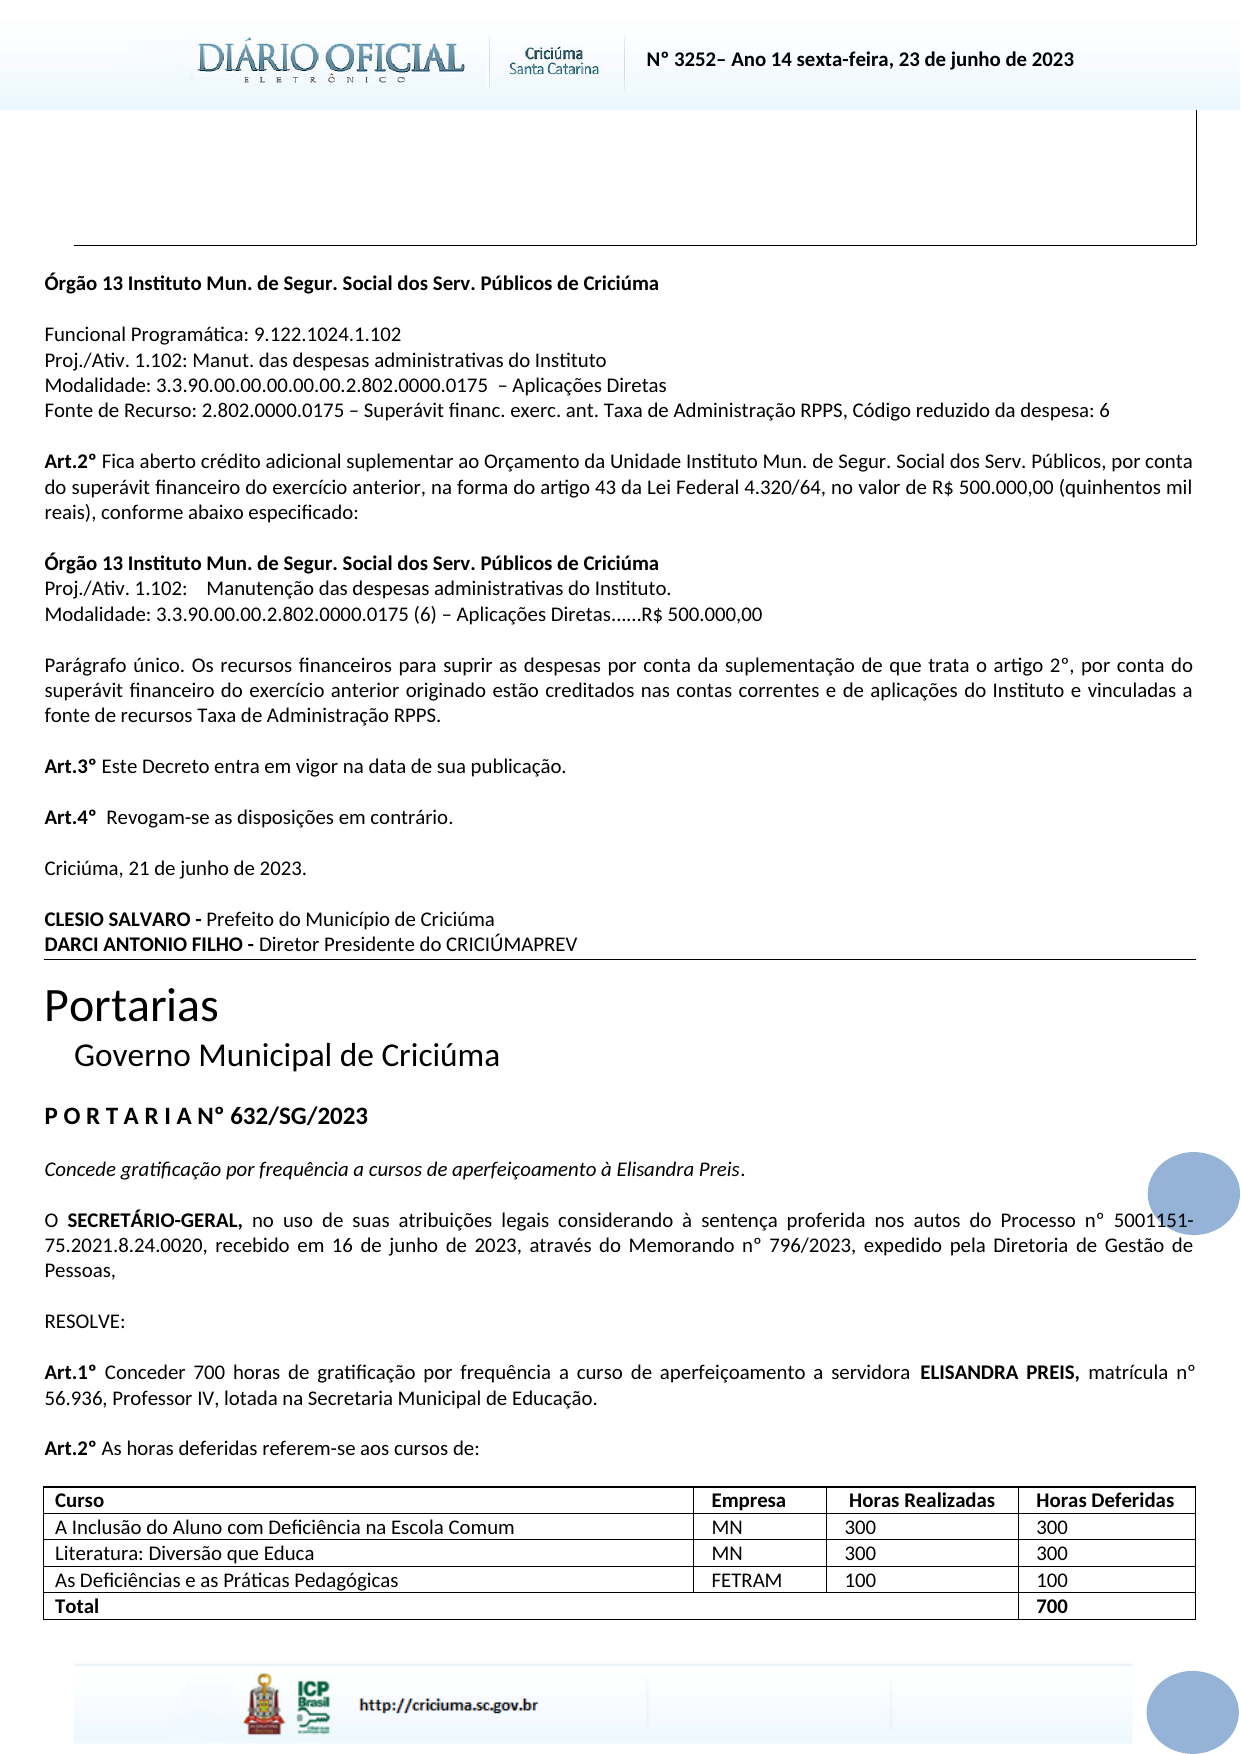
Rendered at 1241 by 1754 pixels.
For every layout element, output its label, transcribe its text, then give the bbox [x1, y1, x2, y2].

table_cell 300 [1019, 1540, 1195, 1566]
table_cell As Deficiências e as Práticas Pedagógicas [44, 1567, 693, 1592]
table_cell 700 [1019, 1593, 1195, 1619]
text Modalidade: 3.3.90.00.00.2.802.0000.0175 (6) – Aplicações Diretas...…R$ 500.000,00 [44, 601, 1196, 626]
text Art.1º Conceder 700 horas de gratificação por frequência a curso de aperfeiçoamento a servidora ELISANDRA PREIS, matrícula nº 56.936, Professor IV, lotada na Secretaria Municipal de Educação. [44, 1359, 1196, 1410]
text Governo Municipal de Criciúma [44, 1034, 1196, 1074]
text Portarias [44, 975, 1196, 1034]
text Parágrafo único. Os recursos financeiros para suprir as despesas por conta da suplementação de que trata o artigo 2º, por conta do superávit financeiro do exercício anterior originado estão creditados nas contas correntes e de aplicações do Instituto e vinculadas a fonte de recursos Taxa de Administração RPPS. [44, 652, 1196, 728]
text Art.3º Este Decreto entra em vigor na data de sua publicação. [44, 753, 1196, 779]
text Funcional Programática: 9.122.1024.1.102 [44, 321, 1196, 347]
table_header Horas Realizadas [827, 1488, 1018, 1513]
table_cell 300 [1019, 1514, 1195, 1539]
text Art.2º Fica aberto crédito adicional suplementar ao Orçamento da Unidade Instituto Mun. de Segur. Social dos Serv. Públicos, por conta do superávit financeiro do exercício anterior, na forma do artigo 43 da Lei Federal 4.320/64, no valor de R$ 500.000,00 (quinhentos mil reais), conforme abaixo especificado: [44, 448, 1196, 525]
text DARCI ANTONIO FILHO - Diretor Presidente do CRICIÚMAPREV [44, 931, 1196, 959]
text Proj./Ativ. 1.102: Manutenção das despesas administrativas do Instituto. [44, 576, 1196, 601]
table_cell 300 [827, 1540, 1018, 1566]
text Modalidade: 3.3.90.00.00.00.00.00.2.802.0000.0175 – Aplicações Diretas [44, 372, 1196, 398]
text Proj./Ativ. 1.102: Manut. das despesas administrativas do Instituto [44, 347, 1196, 372]
table_cell Total [44, 1593, 1018, 1619]
table_header Empresa [694, 1488, 826, 1513]
table_cell 100 [827, 1567, 1018, 1592]
text Órgão 13 Instituto Mun. de Segur. Social dos Serv. Públicos de Criciúma [44, 550, 1196, 576]
table_header Horas Deferidas [1019, 1488, 1195, 1513]
table_cell 100 [1019, 1567, 1195, 1592]
text RESOLVE: [44, 1308, 1196, 1334]
text P O R T A R I A Nº 632/SG/2023 [44, 1100, 1196, 1131]
text Concede gratificação por frequência a cursos de aperfeiçoamento à Elisandra Preis. [44, 1156, 1172, 1181]
table_cell MN [694, 1514, 826, 1539]
text Art.4º Revogam-se as disposições em contrário. [44, 804, 1196, 830]
table_cell 300 [827, 1514, 1018, 1539]
text Órgão 13 Instituto Mun. de Segur. Social dos Serv. Públicos de Criciúma [44, 271, 1196, 296]
text CLESIO SALVARO - Prefeito do Município de Criciúma [44, 906, 1196, 931]
text Criciúma, 21 de junho de 2023. [44, 855, 1196, 881]
table_cell A Inclusão do Aluno com Deficiência na Escola Comum [44, 1514, 693, 1539]
text Art.2º As horas deferidas referem-se aos cursos de: [44, 1436, 1196, 1461]
table_cell FETRAM [694, 1567, 826, 1592]
text Fonte de Recurso: 2.802.0000.0175 – Superávit financ. exerc. ant. Taxa de Administração RPPS, Código reduzido da despesa: 6 [44, 398, 1196, 423]
table_cell Literatura: Diversão que Educa [44, 1540, 693, 1566]
table_header Curso [44, 1488, 693, 1513]
text O SECRETÁRIO-GERAL, no uso de suas atribuições legais considerando à sentença proferida nos autos do Processo nº 5001151-75.2021.8.24.0020, recebido em 16 de junho de 2023, através do Memorando nº 796/2023, expedido pela Diretoria de Gestão de Pessoas, [44, 1207, 1196, 1283]
table_cell MN [694, 1540, 826, 1566]
